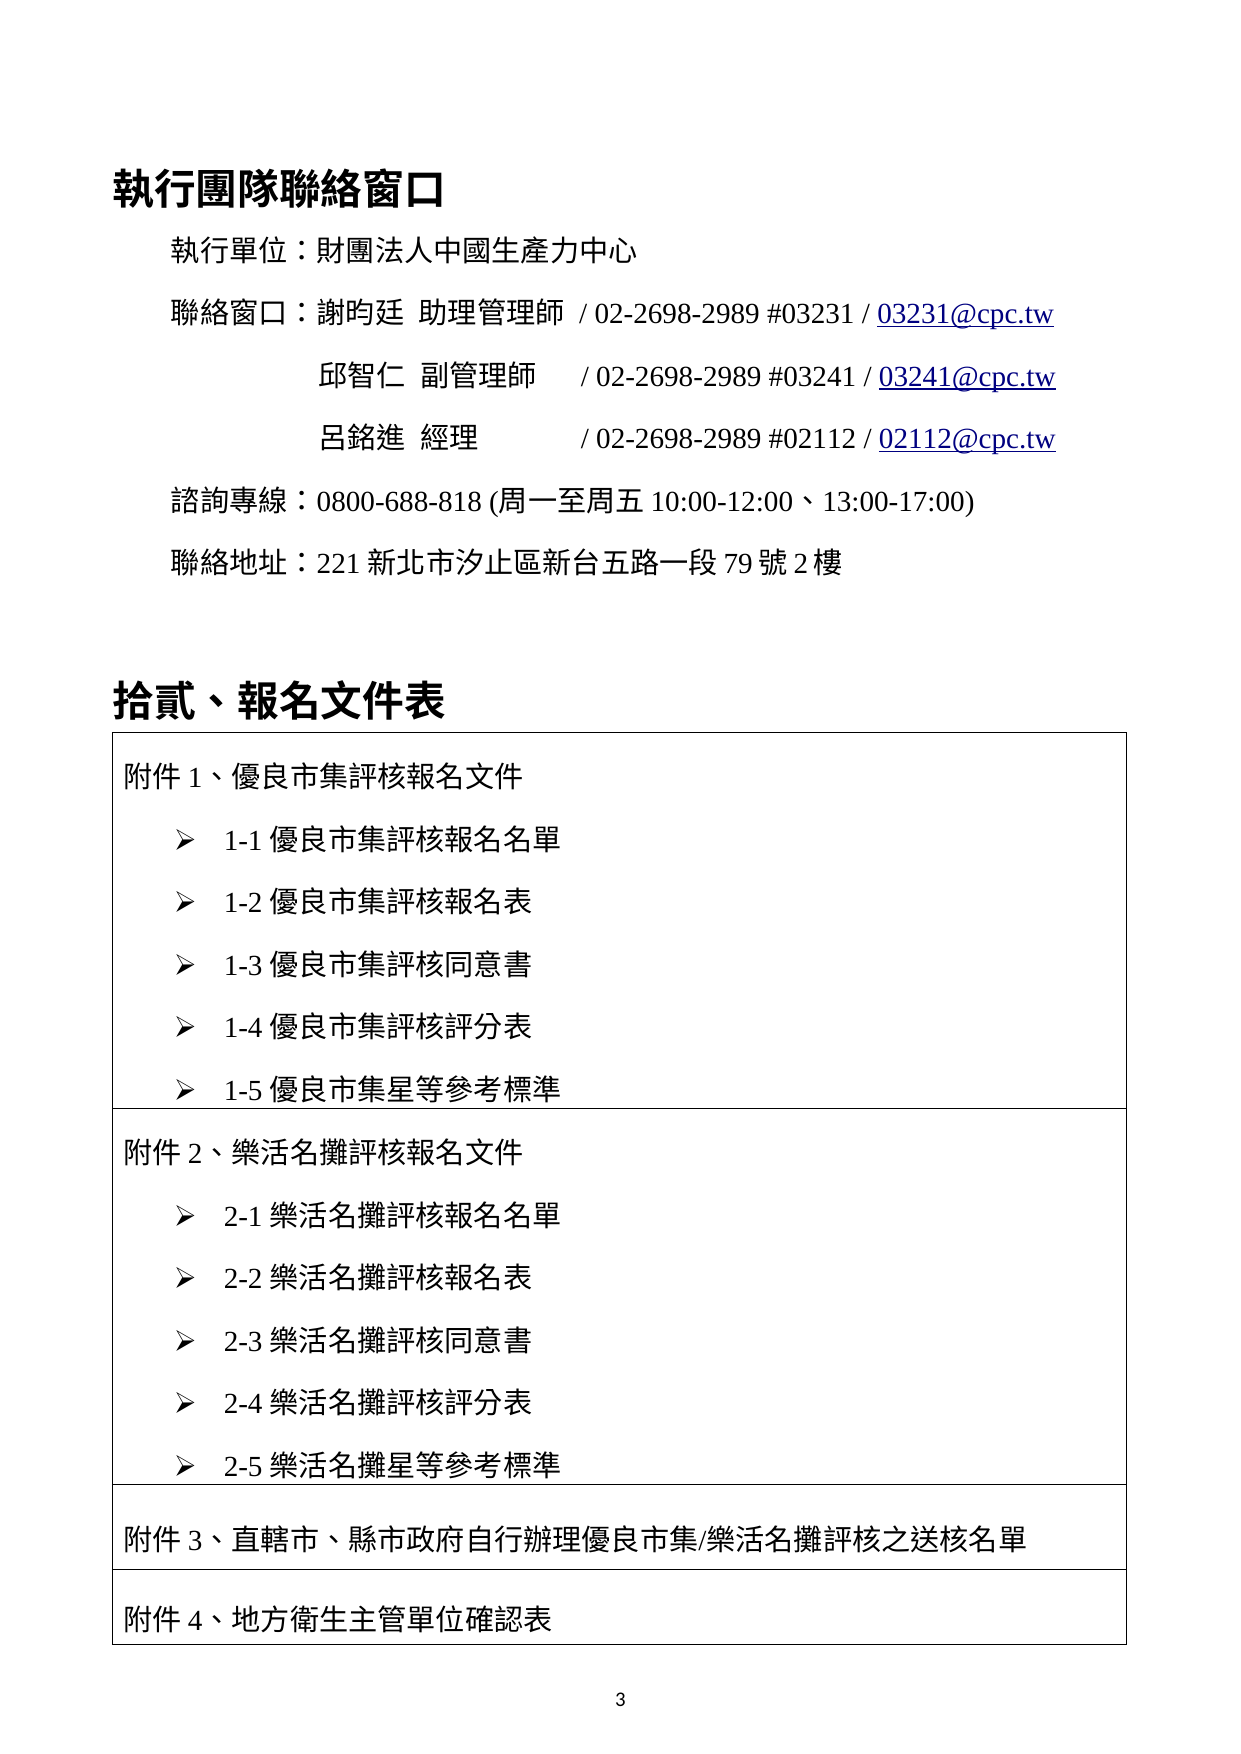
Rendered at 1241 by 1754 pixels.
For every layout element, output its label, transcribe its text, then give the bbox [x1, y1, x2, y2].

text 執行單位：財團法人中國生產力中心 [112, 207, 1128, 269]
subtitle 執行團隊聯絡窗口 [112, 144, 1128, 207]
text 諮詢專線：0800-688-818 (周一至周五10:00-12:00、13:00-17:00) [112, 457, 1128, 519]
subtitle 拾貳、報名文件表 [112, 657, 1128, 719]
text 聯絡窗口：謝昀廷 助理管理師 / 02-2698-2989 #03231 / 03231@cpc.tw [112, 269, 1128, 332]
text 呂銘進 經理 / 02-2698-2989 #02112 / 02112@cpc.tw [318, 394, 1128, 457]
text 邱智仁 副管理師 / 02-2698-2989 #03241 / 03241@cpc.tw [318, 332, 1128, 394]
table_cell 附件4、地方衛生主管單位確認表 [113, 1570, 1126, 1644]
table_header 附件1、優良市集評核報名文件 1-1 優良市集評核報名名單 1-2 優良市集評核報名表 1-3 優良市集評核同意書 1-4 優良市集評核評分表 1-5 優良市集星等參考標準 [113, 733, 1126, 1108]
table_cell 附件3、直轄市、縣市政府自行辦理優良市集/樂活名攤評核之送核名單 [113, 1485, 1126, 1568]
table_cell 附件2、樂活名攤評核報名文件 2-1 樂活名攤評核報名名單 2-2 樂活名攤評核報名表 2-3 樂活名攤評核同意書 2-4 樂活名攤評核評分表 2-5 樂活名攤星等參考標準 [113, 1109, 1126, 1484]
text 聯絡地址：221 新北市汐止區新台五路一段79號2樓 [112, 519, 1128, 582]
